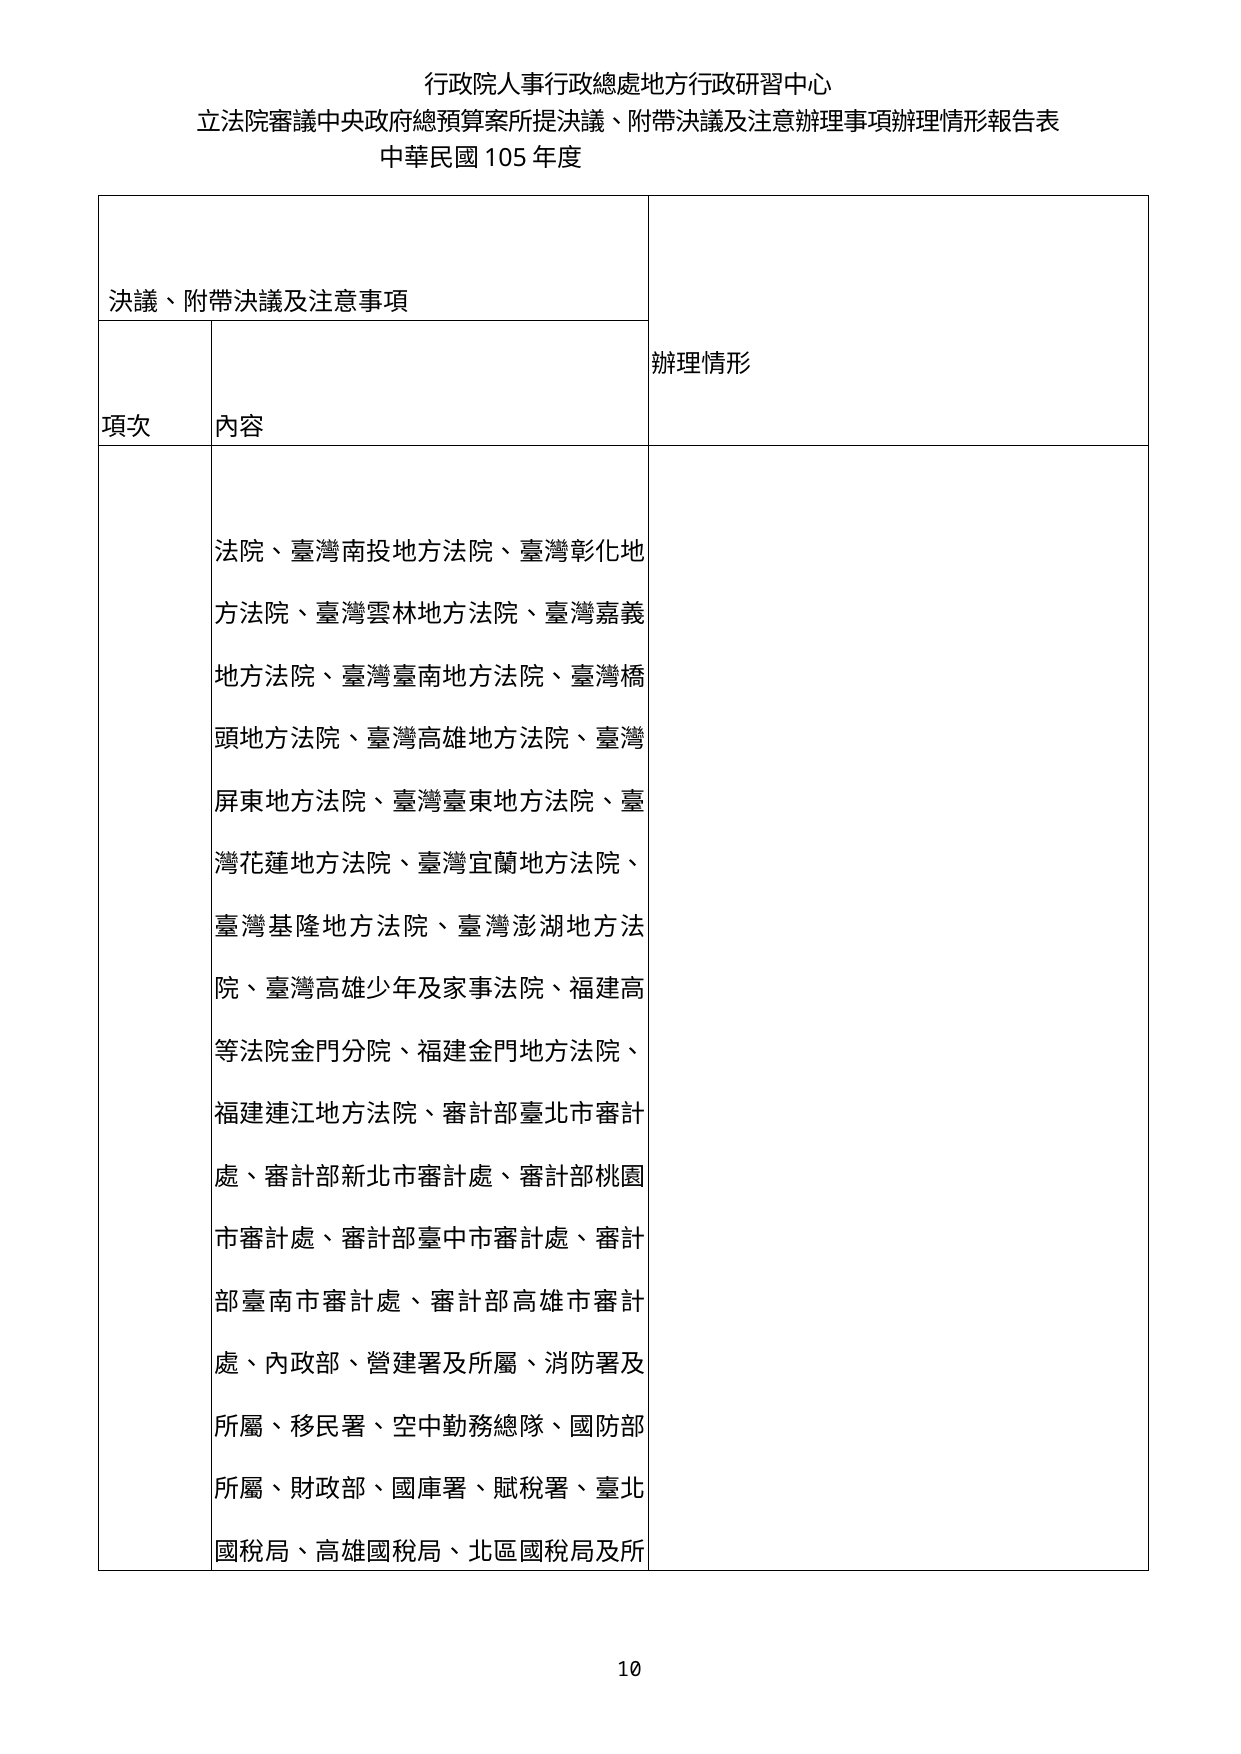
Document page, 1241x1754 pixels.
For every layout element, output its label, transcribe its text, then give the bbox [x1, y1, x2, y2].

table_cell [99, 446, 211, 1570]
table_header 決議、附帶決議及注意事項 [99, 196, 648, 320]
table_cell 項次 [99, 321, 211, 445]
table_cell 法院、臺灣南投地方法院、臺灣彰化地方法院、臺灣雲林地方法院、臺灣嘉義地方法院、臺灣臺南地方法院、臺灣橋頭地方法院、臺灣高雄地方法院、臺灣屏東地方法院、臺灣臺東地方法院、臺灣花蓮地方法院、臺灣宜蘭地方法院、臺灣基隆地方法院、臺灣澎湖地方法院、臺灣高雄少年及家事法院、福建高等法院金門分院、福建金門地方法院、福建連江地方法院、審計部臺北市審計處、審計部新北市審計處、審計部桃園市審計處、審計部臺中市審計處、審計部臺南市審計處、審計部高雄市審計處、內政部、營建署及所屬、消防署及所屬、移民署、空中勤務總隊、國防部所屬、財政部、國庫署、賦稅署、臺北國稅局、高雄國稅局、北區國稅局及所 [212, 446, 648, 1570]
table_cell 內容 [212, 321, 648, 445]
table_header 辦理情形 [649, 196, 1148, 445]
table_cell [649, 446, 1148, 1570]
